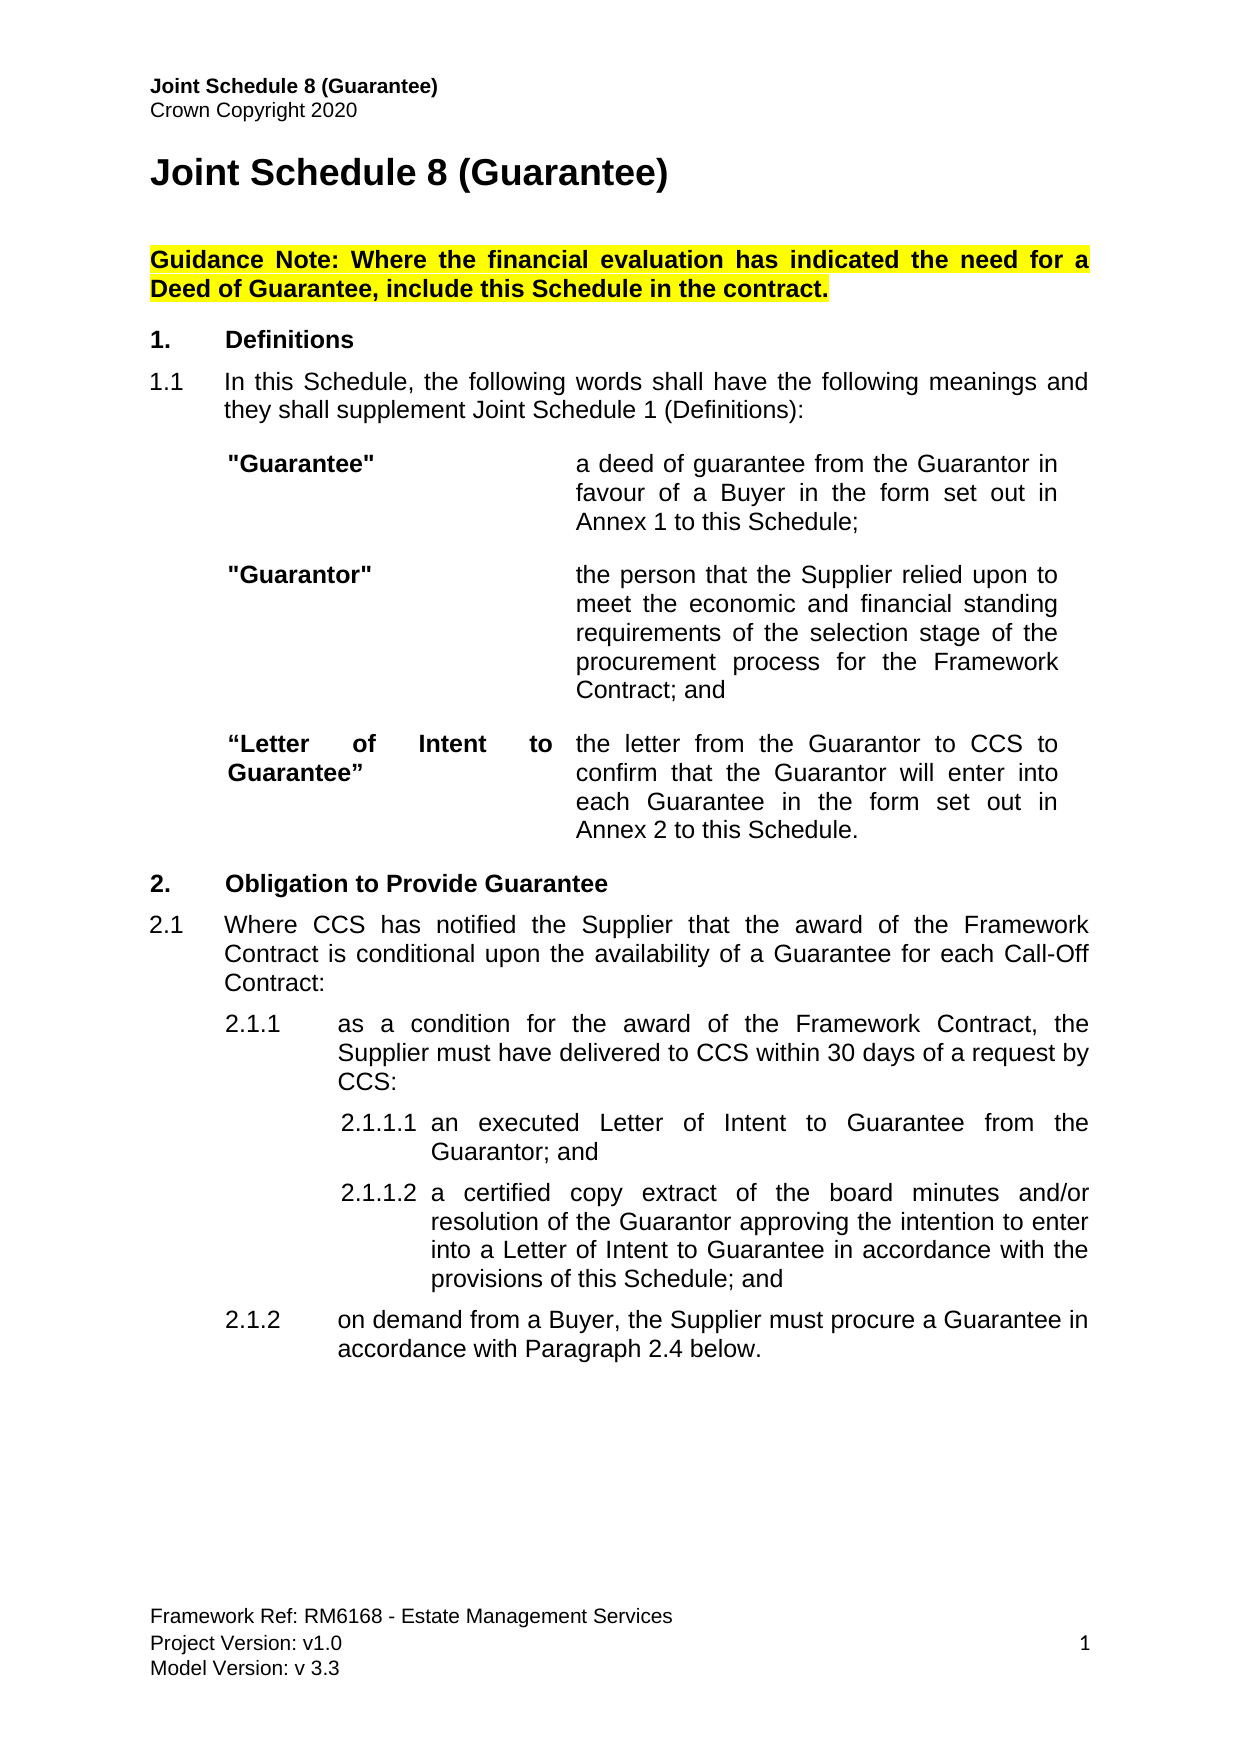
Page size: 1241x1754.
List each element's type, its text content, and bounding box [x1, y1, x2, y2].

table_cell the person that the Supplier relied upon to meet the economic and financial standing requirements of the selection stage of the procurement process for the Framework Contract; and [564, 548, 1070, 716]
text Guidance Note: Where the financial evaluation has indicated the need for a Deed of Guarantee, include this Schedule in the contract. [150, 245, 1090, 302]
table_cell “Letter of Intent to Guarantee” [216, 716, 564, 856]
table_header "Guarantee" [216, 436, 564, 548]
subtitle Obligation to Provide Guarantee [150, 869, 1090, 898]
subtitle a certified copy extract of the board minutes and/or resolution of the Guarantor approving the intention to enter into a Letter of Intent to Guarantee in accordance with the provisions of this Schedule; and [341, 1178, 1090, 1293]
subtitle Where CCS has notified the Supplier that the award of the Framework Contract is conditional upon the availability of a Guarantee for each Call-Off Contract: [149, 910, 1090, 996]
table_cell the letter from the Guarantor to CCS to confirm that the Guarantor will enter into each Guarantee in the form set out in Annex 2 to this Schedule. [564, 716, 1070, 856]
subtitle as a condition for the award of the Framework Contract, the Supplier must have delivered to CCS within 30 days of a request by CCS: [225, 1009, 1090, 1095]
table_header a deed of guarantee from the Guarantor in favour of a Buyer in the form set out in Annex 1 to this Schedule; [564, 436, 1070, 548]
text Joint Schedule 8 (Guarantee) [150, 150, 1090, 193]
subtitle Definitions [150, 325, 1090, 354]
table_cell "Guarantor" [216, 548, 564, 716]
subtitle an executed Letter of Intent to Guarantee from the Guarantor; and [341, 1108, 1090, 1165]
subtitle In this Schedule, the following words shall have the following meanings and they shall supplement Joint Schedule 1 (Definitions): [149, 366, 1090, 424]
subtitle on demand from a Buyer, the Supplier must procure a Guarantee in accordance with Paragraph 2.4 below. [225, 1305, 1090, 1363]
